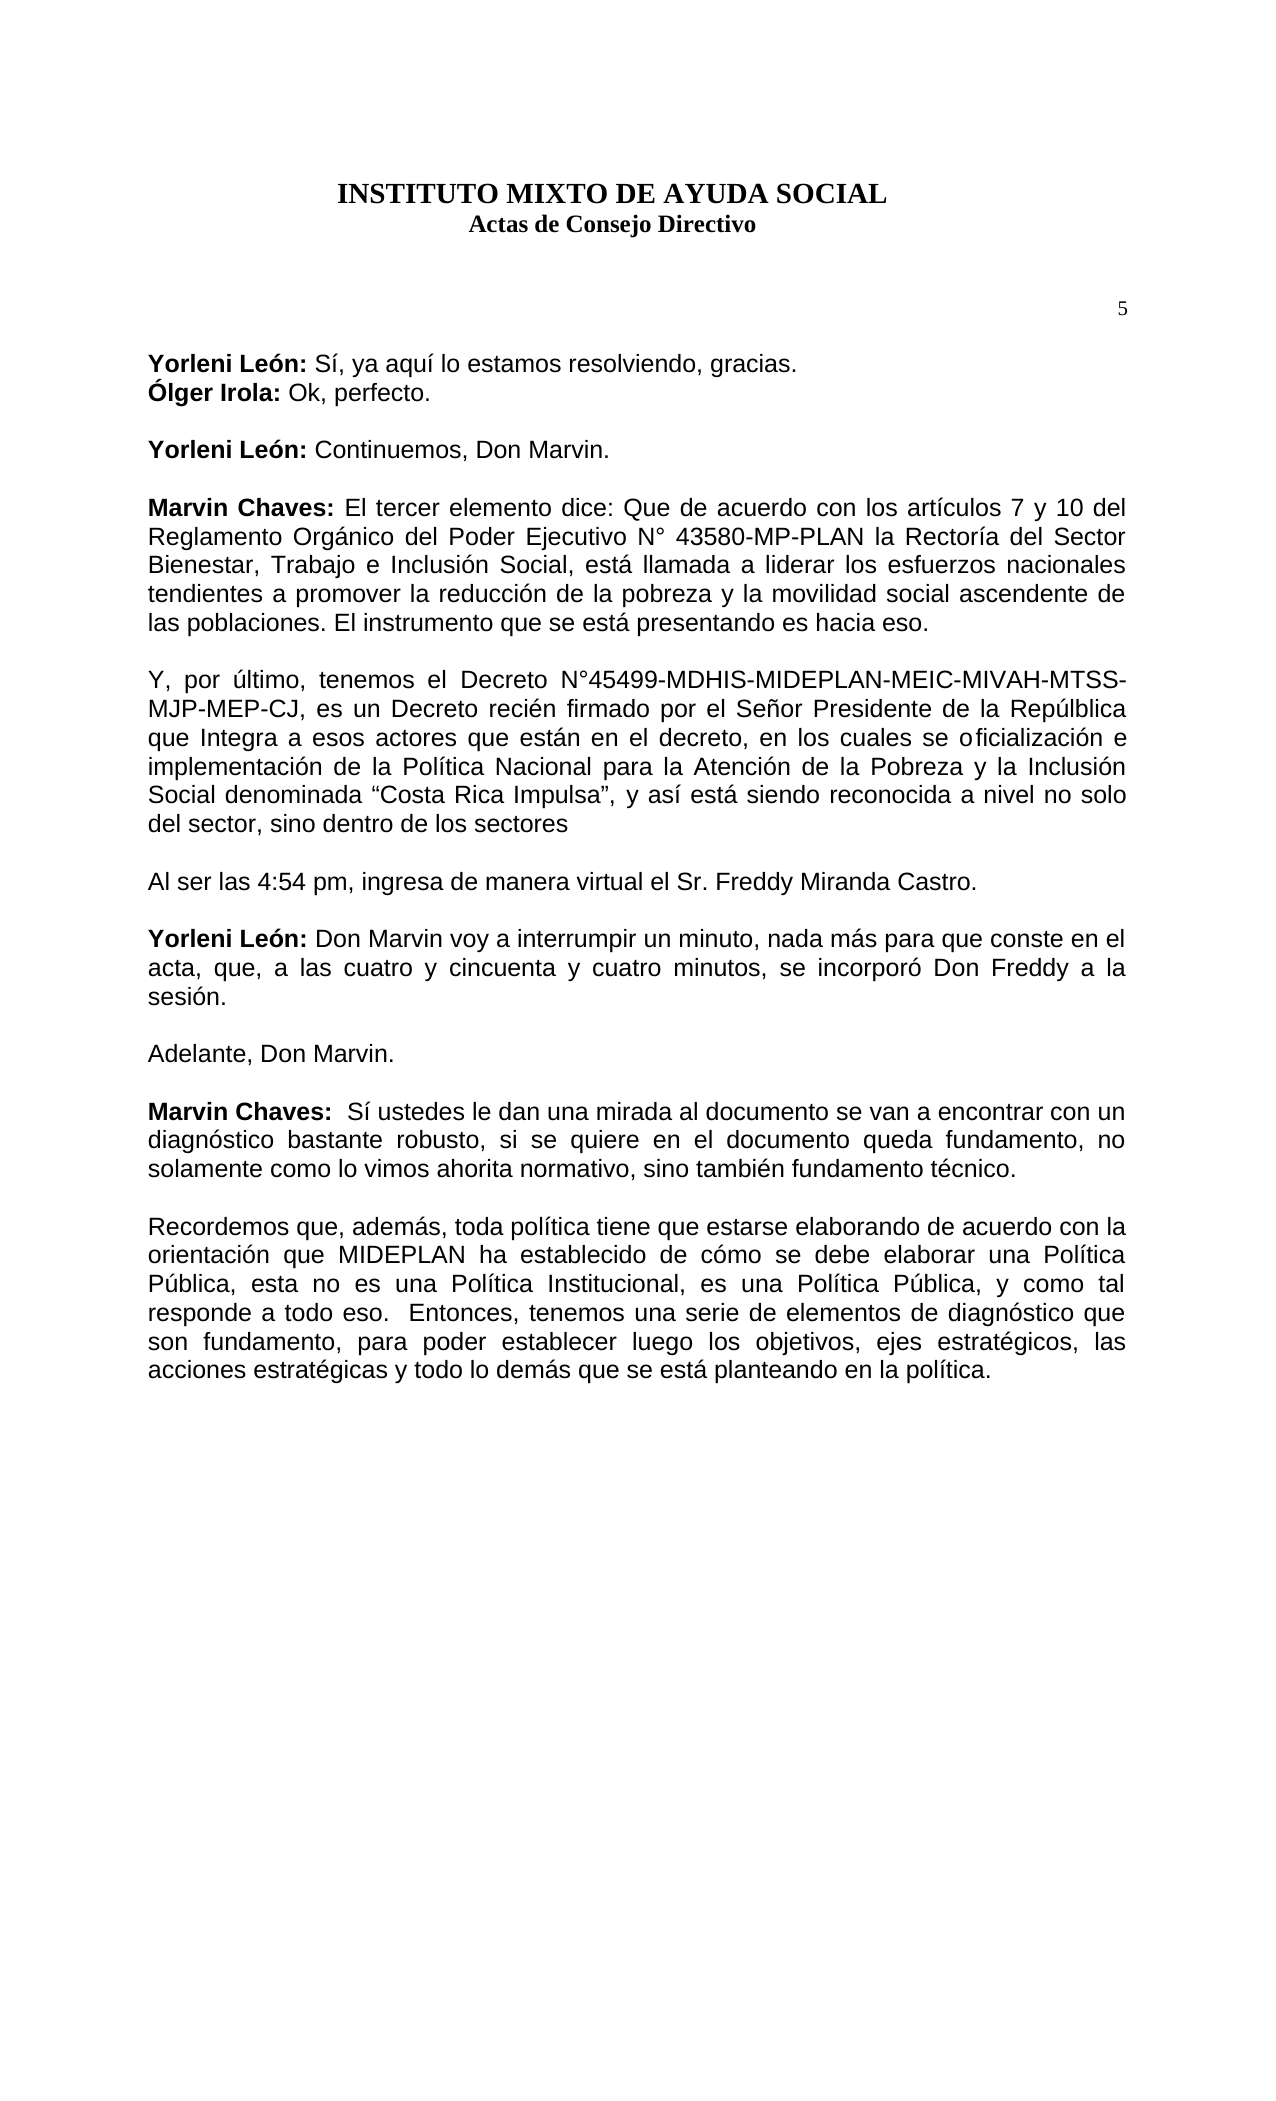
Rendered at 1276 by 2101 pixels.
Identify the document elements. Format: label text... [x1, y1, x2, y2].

text Marvin Chaves: El tercer elemento dice: Que de acuerdo con los artículos 7 y 10 del Reglamento Orgánico del Poder Ejecutivo N° 43580-MP-PLAN la Rectoría del Sector Bienestar, Trabajo e Inclusión Social, está llamada a liderar los esfuerzos nacionales tendientes a promover la reducción de la pobreza y la movilidad social ascendente de las poblaciones. El instrumento que se está presentando es hacia eso. [148, 493, 1127, 637]
text Recordemos que, además, toda política tiene que estarse elaborando de acuerdo con la orientación que MIDEPLAN ha establecido de cómo se debe elaborar una Política Pública, esta no es una Política Institucional, es una Política Pública, y como tal responde a todo eso. Entonces, tenemos una serie de elementos de diagnóstico que son fundamento, para poder establecer luego los objetivos, ejes estratégicos, las acciones estratégicas y todo lo demás que se está planteando en la política. [148, 1212, 1127, 1384]
text Yorleni León: Don Marvin voy a interrumpir un minuto, nada más para que conste en el acta, que, a las cuatro y cincuenta y cuatro minutos, se incorporó Don Freddy a la sesión. [148, 924, 1127, 1010]
text Yorleni León: Continuemos, Don Marvin. [148, 435, 1127, 464]
list Al ser las 4:54 pm, ingresa de manera virtual el Sr. Freddy Miranda Castro. [148, 867, 1127, 895]
text Ólger Irola: Ok, perfecto. [148, 378, 1127, 407]
text Y, por último, tenemos el Decreto N°45499-MDHIS-MIDEPLAN-MEIC-MIVAH-MTSS-MJP-MEP-CJ, es un Decreto recién firmado por el Señor Presidente de la Repúlblica que Integra a esos actores que están en el decreto, en los cuales se oficialización e implementación de la Política Nacional para la Atención de la Pobreza y la Inclusión Social denominada “Costa Rica Impulsa”, y así está siendo reconocida a nivel no solo del sector, sino dentro de los sectores [148, 665, 1127, 838]
text Adelante, Don Marvin. [148, 1039, 1127, 1068]
text Yorleni León: Sí, ya aquí lo estamos resolviendo, gracias. [148, 320, 1127, 378]
text Marvin Chaves: Sí ustedes le dan una mirada al documento se van a encontrar con un diagnóstico bastante robusto, si se quiere en el documento queda fundamento, no solamente como lo vimos ahorita normativo, sino también fundamento técnico. [148, 1097, 1127, 1183]
